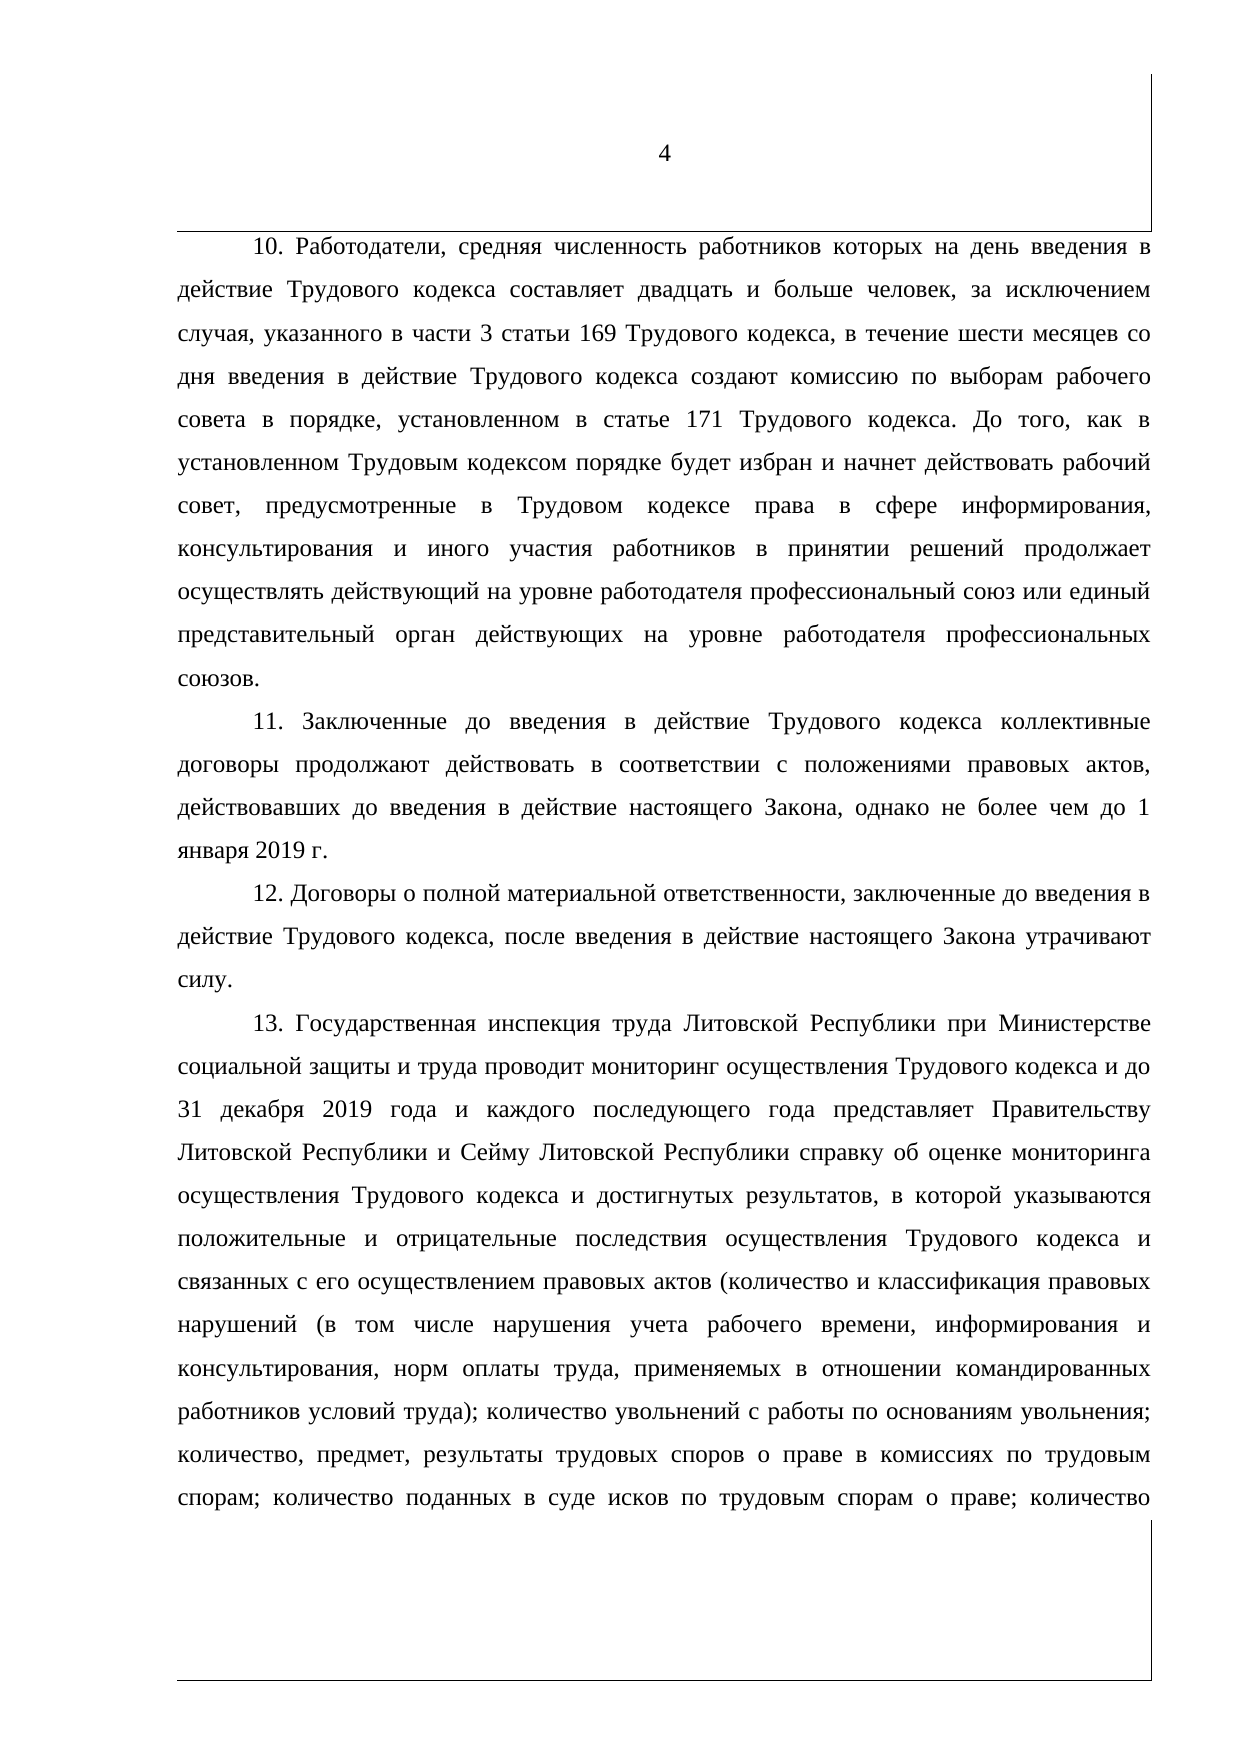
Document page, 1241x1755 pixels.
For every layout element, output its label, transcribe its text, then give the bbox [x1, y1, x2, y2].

text 13. Государственная инспекция труда Литовской Республики при Министерстве социальной защиты и труда проводит мониторинг осуществления Трудового кодекса и до 31 декабря 2019 года и каждого последующего года представляет Правительству Литовской Республики и Сейму Литовской Республики справку об оценке мониторинга осуществления Трудового кодекса и достигнутых результатов, в которой указываются положительные и отрицательные последствия осуществления Трудового кодекса и связанных с его осуществлением правовых актов (количество и классификация правовых нарушений (в том числе нарушения учета рабочего времени, информирования и консультирования, норм оплаты труда, применяемых в отношении командированных работников условий труда); количество увольнений с работы по основаниям увольнения; количество, предмет, результаты трудовых споров о праве в комиссиях по трудовым спорам; количество поданных в суде исков по трудовым спорам о праве; количество [177, 1008, 1152, 1511]
text 10. Работодатели, средняя численность работников которых на день введения в действие Трудового кодекса составляет двадцать и больше человек, за исключением случая, указанного в части 3 статьи 169 Трудового кодекса, в течение шести месяцев со дня введения в действие Трудового кодекса создают комиссию по выборам рабочего совета в порядке, установленном в статье 171 Трудового кодекса. До того, как в установленном Трудовым кодексом порядке будет избран и начнет действовать рабочий совет, предусмотренные в Трудовом кодексе права в сфере информирования, консультирования и иного участия работников в принятии решений продолжает осуществлять действующий на уровне работодателя профессиональный союз или единый представительный орган действующих на уровне работодателя профессиональных союзов. [177, 231, 1152, 691]
text 11. Заключенные до введения в действие Трудового кодекса коллективные договоры продолжают действовать в соответствии с положениями правовых актов, действовавших до введения в действие настоящего Закона, однако не более чем до 1 января 2019 г. [177, 706, 1152, 864]
text 12. Договоры о полной материальной ответственности, заключенные до введения в действие Трудового кодекса, после введения в действие настоящего Закона утрачивают силу. [177, 878, 1152, 993]
